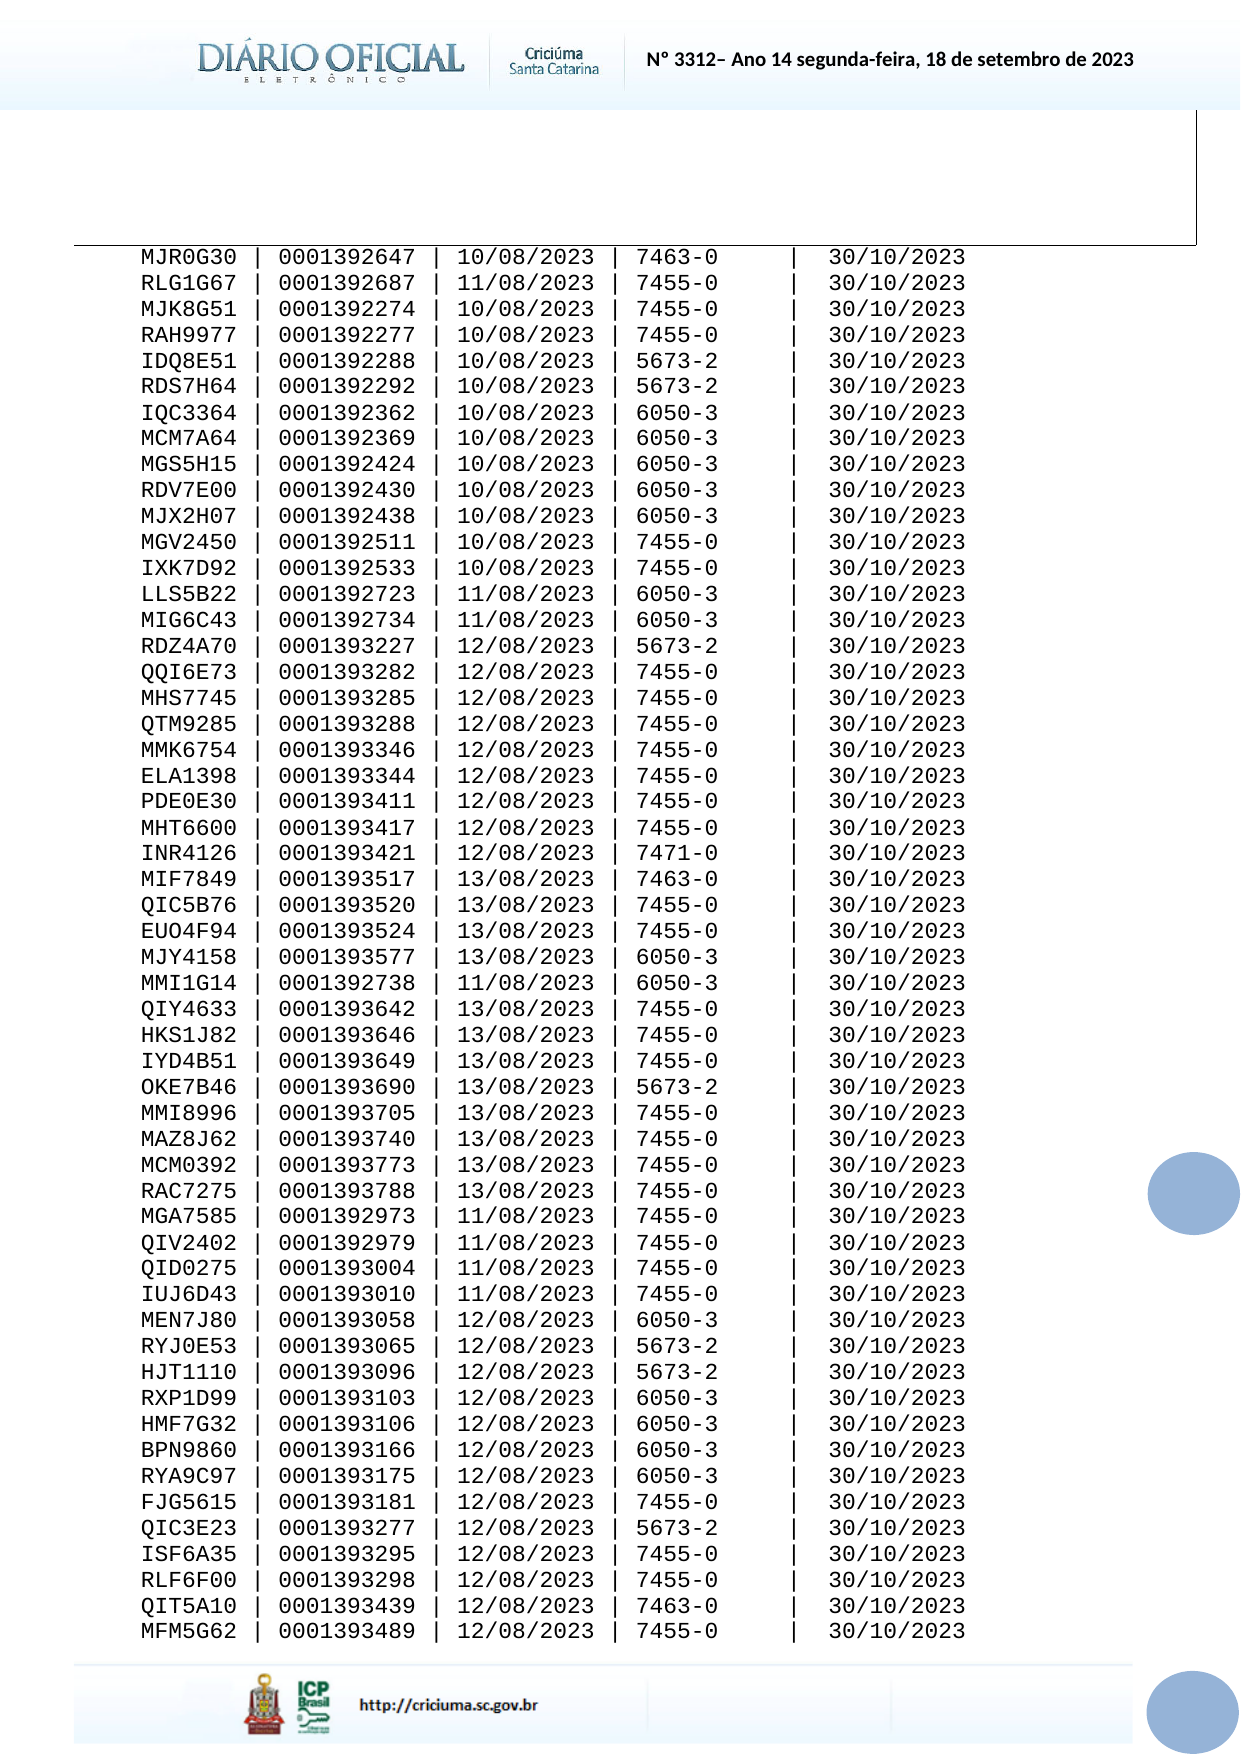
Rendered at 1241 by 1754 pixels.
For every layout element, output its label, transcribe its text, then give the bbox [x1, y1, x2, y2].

text QIY4633 | 0001393642 | 13/08/2023 | 7455-0 | 30/10/2023 [44, 997, 1196, 1023]
text IQC3364 | 0001392362 | 10/08/2023 | 6050-3 | 30/10/2023 [44, 401, 1196, 427]
text MCM7A64 | 0001392369 | 10/08/2023 | 6050-3 | 30/10/2023 [44, 427, 1196, 453]
text RDV7E00 | 0001392430 | 10/08/2023 | 6050-3 | 30/10/2023 [44, 479, 1196, 504]
text RAC7275 | 0001393788 | 13/08/2023 | 7455-0 | 30/10/2023 [44, 1179, 1150, 1205]
text RDS7H64 | 0001392292 | 10/08/2023 | 5673-2 | 30/10/2023 [44, 375, 1196, 401]
text PDE0E30 | 0001393411 | 12/08/2023 | 7455-0 | 30/10/2023 [44, 790, 1196, 816]
text MEN7J80 | 0001393058 | 12/08/2023 | 6050-3 | 30/10/2023 [44, 1309, 1196, 1334]
text BPN9860 | 0001393166 | 12/08/2023 | 6050-3 | 30/10/2023 [44, 1438, 1196, 1464]
text RDZ4A70 | 0001393227 | 12/08/2023 | 5673-2 | 30/10/2023 [44, 634, 1196, 660]
text HJT1110 | 0001393096 | 12/08/2023 | 5673-2 | 30/10/2023 [44, 1361, 1196, 1386]
text MJR0G30 | 0001392647 | 10/08/2023 | 7463-0 | 30/10/2023 [44, 245, 1196, 271]
text RLF6F00 | 0001393298 | 12/08/2023 | 7455-0 | 30/10/2023 [44, 1568, 1196, 1594]
text QIC5B76 | 0001393520 | 13/08/2023 | 7455-0 | 30/10/2023 [44, 894, 1196, 919]
text QTM9285 | 0001393288 | 12/08/2023 | 7455-0 | 30/10/2023 [44, 712, 1196, 738]
text QIC3E23 | 0001393277 | 12/08/2023 | 5673-2 | 30/10/2023 [44, 1516, 1196, 1542]
text MJX2H07 | 0001392438 | 10/08/2023 | 6050-3 | 30/10/2023 [44, 504, 1196, 531]
text MCM0392 | 0001393773 | 13/08/2023 | 7455-0 | 30/10/2023 [44, 1153, 1180, 1179]
text OKE7B46 | 0001393690 | 13/08/2023 | 5673-2 | 30/10/2023 [44, 1075, 1196, 1101]
text RYJ0E53 | 0001393065 | 12/08/2023 | 5673-2 | 30/10/2023 [44, 1334, 1196, 1361]
text MHS7745 | 0001393285 | 12/08/2023 | 7455-0 | 30/10/2023 [44, 686, 1196, 712]
text QIT5A10 | 0001393439 | 12/08/2023 | 7463-0 | 30/10/2023 [44, 1594, 1196, 1620]
text QQI6E73 | 0001393282 | 12/08/2023 | 7455-0 | 30/10/2023 [44, 660, 1196, 686]
text ELA1398 | 0001393344 | 12/08/2023 | 7455-0 | 30/10/2023 [44, 764, 1196, 790]
text RAH9977 | 0001392277 | 10/08/2023 | 7455-0 | 30/10/2023 [44, 323, 1196, 349]
text MAZ8J62 | 0001393740 | 13/08/2023 | 7455-0 | 30/10/2023 [44, 1127, 1196, 1153]
text MJK8G51 | 0001392274 | 10/08/2023 | 7455-0 | 30/10/2023 [44, 297, 1196, 323]
text QIV2402 | 0001392979 | 11/08/2023 | 7455-0 | 30/10/2023 [44, 1231, 1196, 1257]
text MIF7849 | 0001393517 | 13/08/2023 | 7463-0 | 30/10/2023 [44, 868, 1196, 894]
text RYA9C97 | 0001393175 | 12/08/2023 | 6050-3 | 30/10/2023 [44, 1464, 1196, 1490]
text FJG5615 | 0001393181 | 12/08/2023 | 7455-0 | 30/10/2023 [44, 1490, 1196, 1516]
text MFM5G62 | 0001393489 | 12/08/2023 | 7455-0 | 30/10/2023 [44, 1620, 1196, 1646]
text EUO4F94 | 0001393524 | 13/08/2023 | 7455-0 | 30/10/2023 [44, 919, 1196, 946]
text HKS1J82 | 0001393646 | 13/08/2023 | 7455-0 | 30/10/2023 [44, 1023, 1196, 1049]
text RLG1G67 | 0001392687 | 11/08/2023 | 7455-0 | 30/10/2023 [44, 271, 1196, 297]
text INR4126 | 0001393421 | 12/08/2023 | 7471-0 | 30/10/2023 [44, 842, 1196, 868]
text MGA7585 | 0001392973 | 11/08/2023 | 7455-0 | 30/10/2023 [44, 1205, 1171, 1231]
text IXK7D92 | 0001392533 | 10/08/2023 | 7455-0 | 30/10/2023 [44, 556, 1196, 582]
text LLS5B22 | 0001392723 | 11/08/2023 | 6050-3 | 30/10/2023 [44, 582, 1196, 608]
text IYD4B51 | 0001393649 | 13/08/2023 | 7455-0 | 30/10/2023 [44, 1049, 1196, 1075]
text ISF6A35 | 0001393295 | 12/08/2023 | 7455-0 | 30/10/2023 [44, 1542, 1196, 1568]
text MGS5H15 | 0001392424 | 10/08/2023 | 6050-3 | 30/10/2023 [44, 453, 1196, 479]
text MJY4158 | 0001393577 | 13/08/2023 | 6050-3 | 30/10/2023 [44, 946, 1196, 971]
text MGV2450 | 0001392511 | 10/08/2023 | 7455-0 | 30/10/2023 [44, 531, 1196, 556]
text IDQ8E51 | 0001392288 | 10/08/2023 | 5673-2 | 30/10/2023 [44, 349, 1196, 375]
text RXP1D99 | 0001393103 | 12/08/2023 | 6050-3 | 30/10/2023 [44, 1386, 1196, 1412]
text MHT6600 | 0001393417 | 12/08/2023 | 7455-0 | 30/10/2023 [44, 816, 1196, 842]
text IUJ6D43 | 0001393010 | 11/08/2023 | 7455-0 | 30/10/2023 [44, 1283, 1196, 1309]
text QID0275 | 0001393004 | 11/08/2023 | 7455-0 | 30/10/2023 [44, 1257, 1196, 1283]
text HMF7G32 | 0001393106 | 12/08/2023 | 6050-3 | 30/10/2023 [44, 1412, 1196, 1438]
text MMI8996 | 0001393705 | 13/08/2023 | 7455-0 | 30/10/2023 [44, 1101, 1196, 1127]
text MMK6754 | 0001393346 | 12/08/2023 | 7455-0 | 30/10/2023 [44, 738, 1196, 764]
text MMI1G14 | 0001392738 | 11/08/2023 | 6050-3 | 30/10/2023 [44, 971, 1196, 997]
text MIG6C43 | 0001392734 | 11/08/2023 | 6050-3 | 30/10/2023 [44, 608, 1196, 634]
